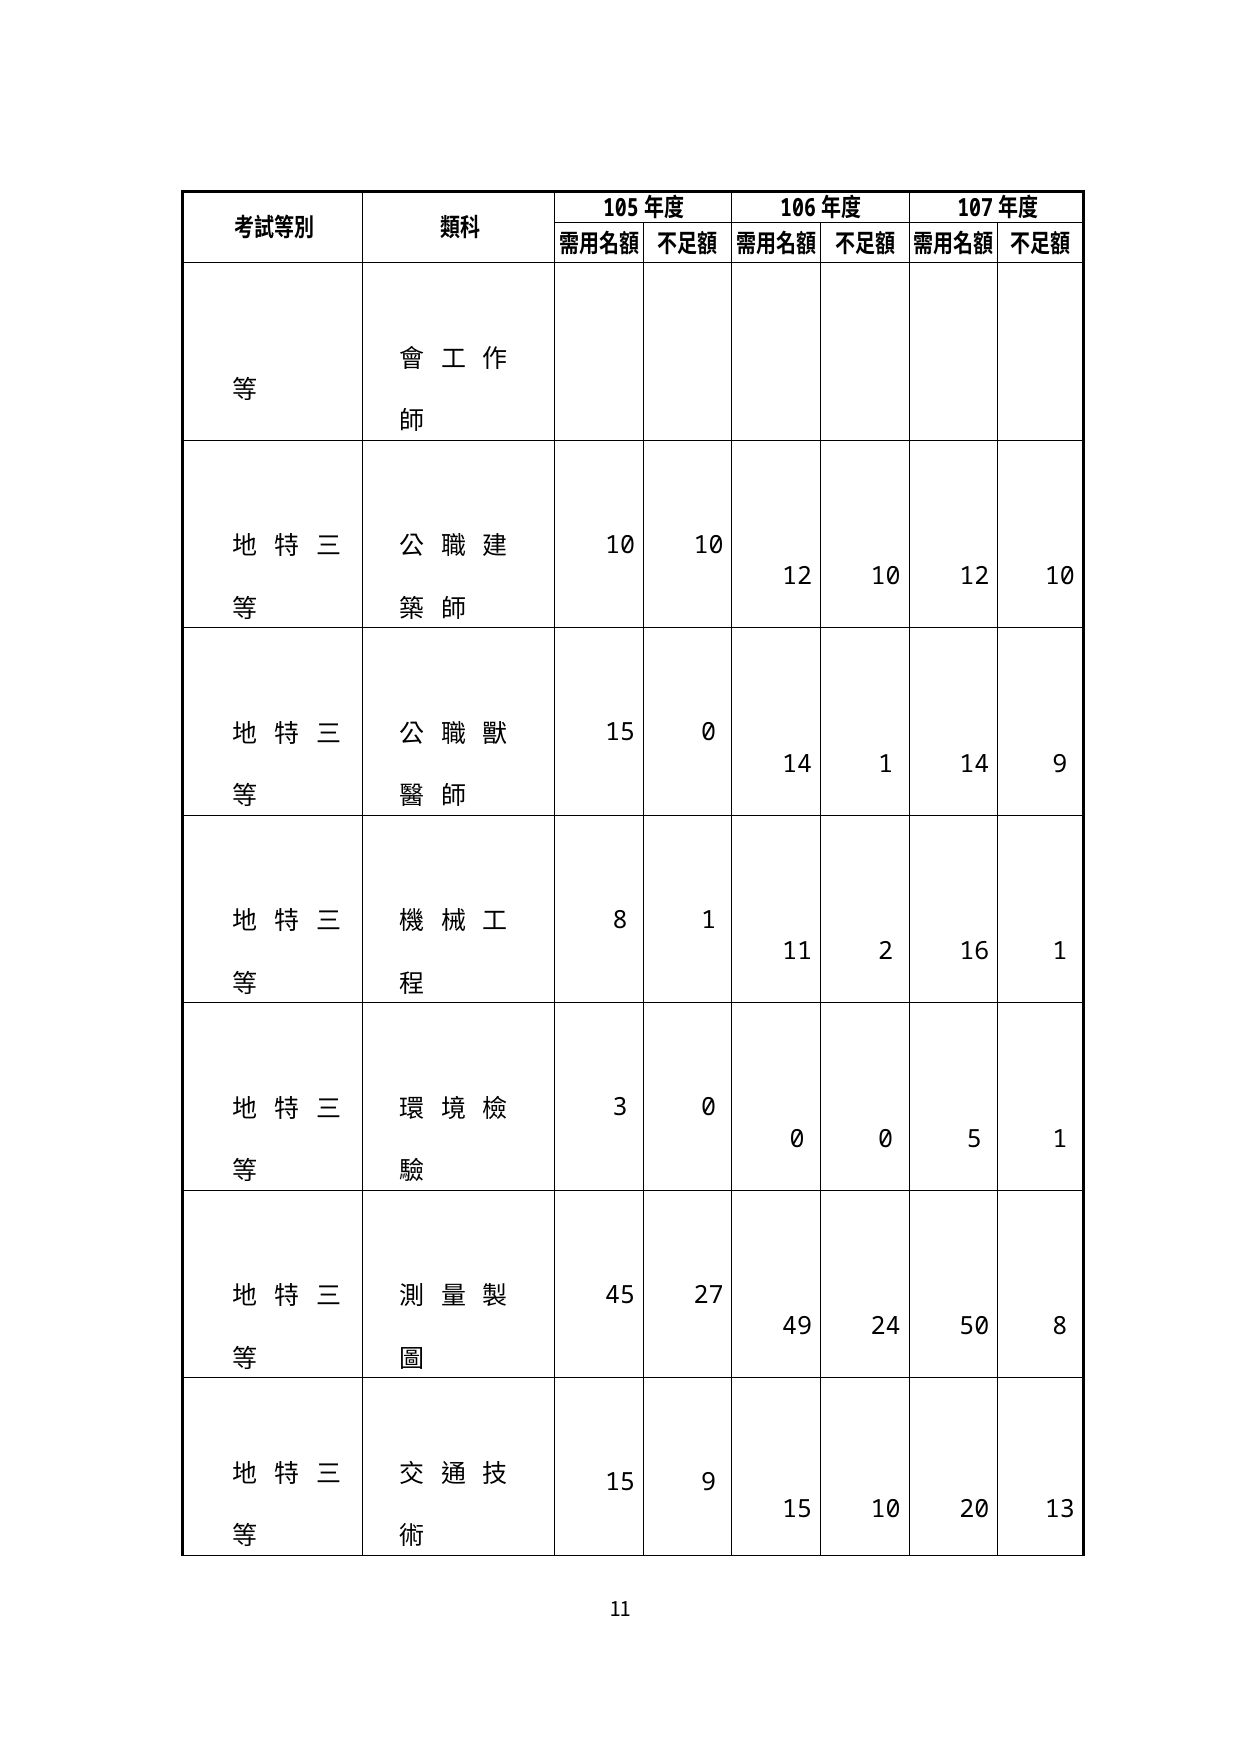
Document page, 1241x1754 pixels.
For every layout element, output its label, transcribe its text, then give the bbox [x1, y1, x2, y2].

table_cell 3 [555, 1003, 643, 1189]
table_cell 12 [910, 441, 997, 627]
table_cell 45 [555, 1191, 643, 1377]
table_cell 10 [555, 441, 643, 627]
table_cell 0 [644, 1003, 731, 1189]
table_cell 1 [644, 816, 731, 1002]
table_cell 1 [998, 1003, 1082, 1189]
table_cell 8 [998, 1191, 1082, 1377]
table_header 類科 [363, 193, 554, 262]
table_cell 0 [732, 1003, 820, 1189]
table_cell 49 [732, 1191, 820, 1377]
table_cell [555, 263, 643, 439]
table_cell 9 [998, 628, 1082, 814]
table_cell 等 [184, 263, 362, 439]
table_header 107年度 [910, 193, 1082, 222]
table_cell 地特三等 [184, 441, 362, 627]
table_cell 地特三等 [184, 1003, 362, 1189]
table_cell 機械工程 [363, 816, 554, 1002]
table_cell 環境檢驗 [363, 1003, 554, 1189]
table_cell 5 [910, 1003, 997, 1189]
table_cell 24 [821, 1191, 909, 1377]
table_cell 2 [821, 816, 909, 1002]
table_cell 11 [732, 816, 820, 1002]
table_cell 地特三等 [184, 628, 362, 814]
table_cell 交通技術 [363, 1378, 554, 1554]
table_cell 地特三等 [184, 1191, 362, 1377]
table_cell [644, 263, 731, 439]
table_cell 1 [998, 816, 1082, 1002]
table_header 105年度 [555, 193, 731, 222]
table_cell 15 [555, 1378, 643, 1554]
table_cell 27 [644, 1191, 731, 1377]
table_cell 需用名額 [910, 223, 997, 262]
table_cell 14 [732, 628, 820, 814]
table_cell 10 [821, 1378, 909, 1554]
table_cell 不足額 [644, 223, 731, 262]
table_header 106年度 [732, 193, 909, 222]
table_cell 15 [555, 628, 643, 814]
table_cell 地特三等 [184, 1378, 362, 1554]
table_cell 不足額 [821, 223, 909, 262]
table_cell 需用名額 [732, 223, 820, 262]
table_cell 9 [644, 1378, 731, 1554]
table_cell 10 [998, 441, 1082, 627]
table_cell 50 [910, 1191, 997, 1377]
table_cell 不足額 [998, 223, 1082, 262]
table_cell 0 [644, 628, 731, 814]
table_header 考試等別 [184, 193, 362, 262]
table_cell 公職建築師 [363, 441, 554, 627]
table_cell [910, 263, 997, 439]
table_cell 0 [821, 1003, 909, 1189]
table_cell 需用名額 [555, 223, 643, 262]
table_cell 1 [821, 628, 909, 814]
table_cell 地特三等 [184, 816, 362, 1002]
table_cell 10 [644, 441, 731, 627]
table_cell [732, 263, 820, 439]
table_cell [998, 263, 1082, 439]
table_cell 12 [732, 441, 820, 627]
table_cell 10 [821, 441, 909, 627]
table_cell 15 [732, 1378, 820, 1554]
table_cell 8 [555, 816, 643, 1002]
table_cell 公職獸醫師 [363, 628, 554, 814]
table_cell 20 [910, 1378, 997, 1554]
table_cell 14 [910, 628, 997, 814]
table_cell 會工作師 [363, 263, 554, 439]
table_cell 測量製圖 [363, 1191, 554, 1377]
table_cell [821, 263, 909, 439]
table_cell 16 [910, 816, 997, 1002]
table_cell 13 [998, 1378, 1082, 1554]
